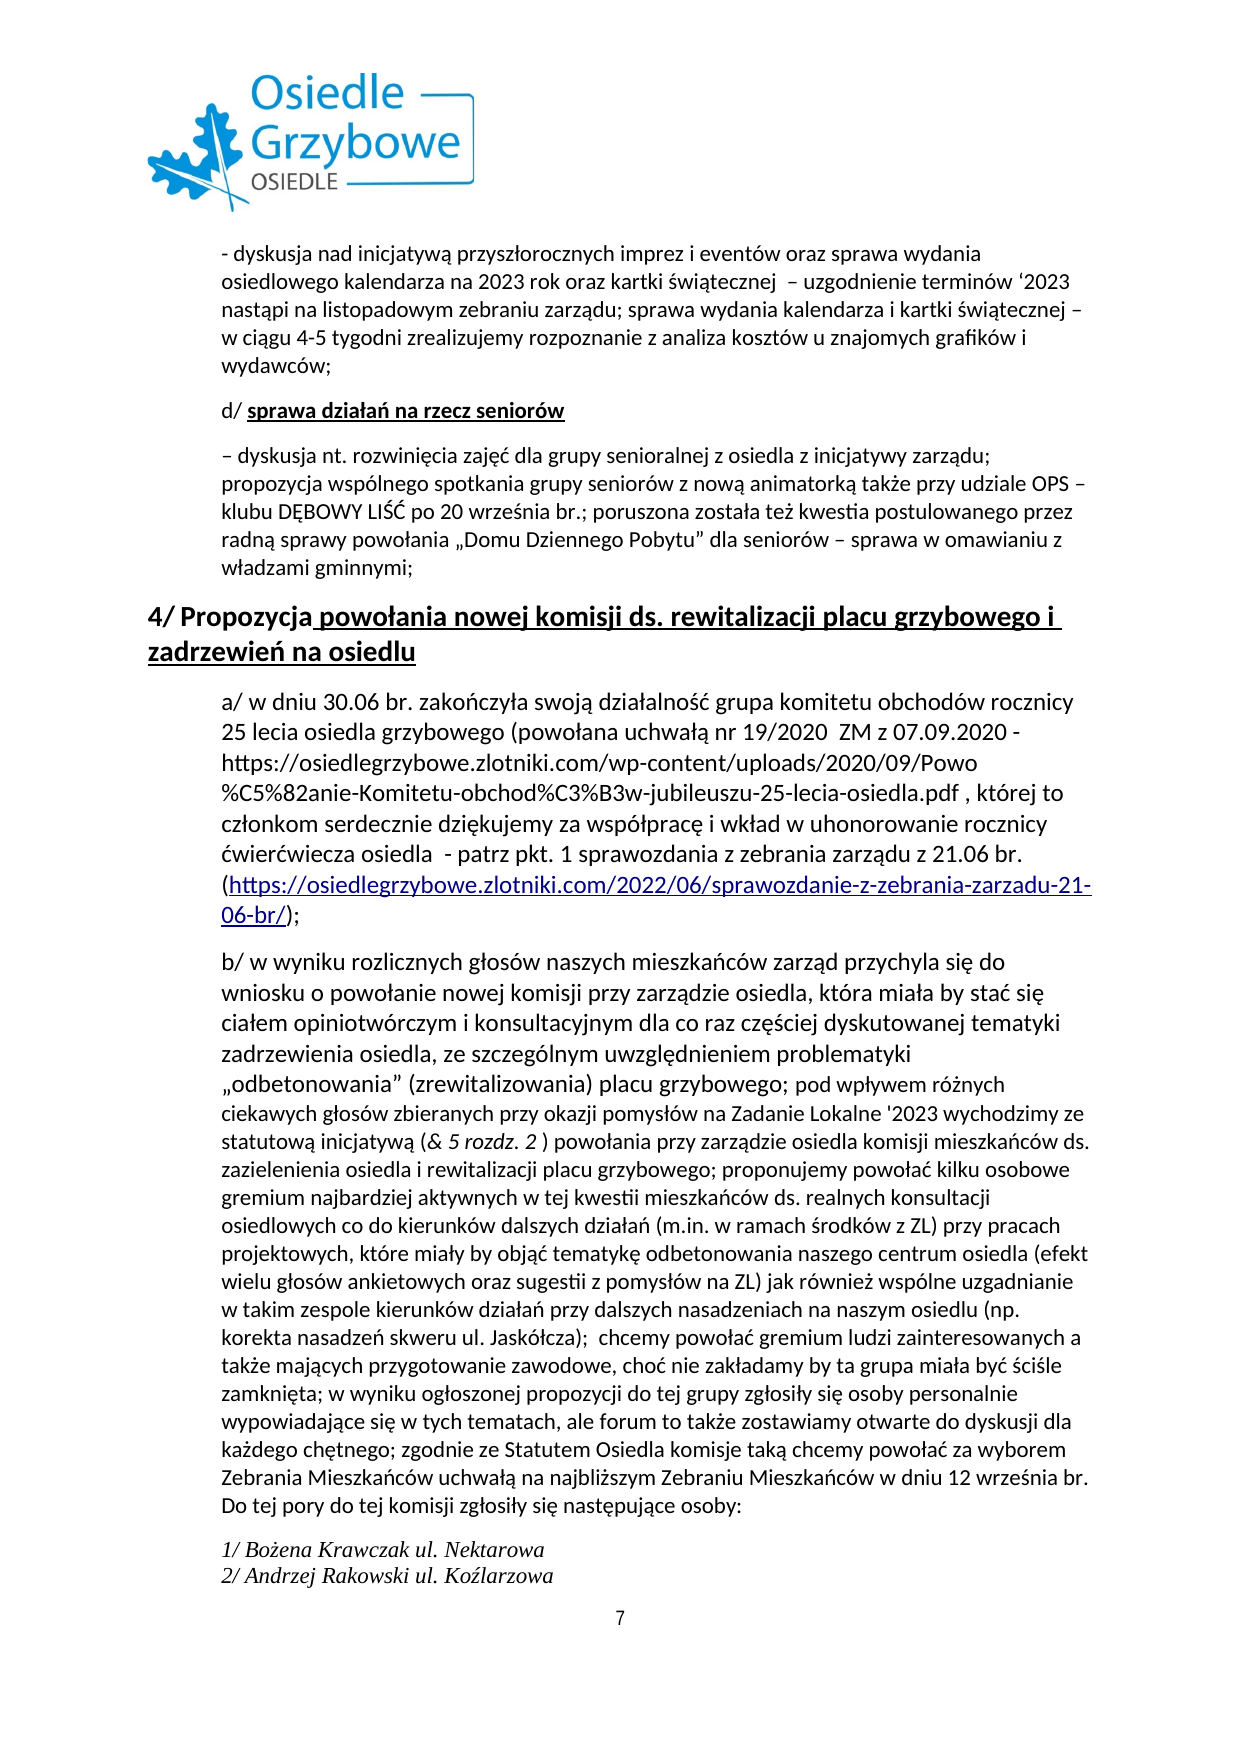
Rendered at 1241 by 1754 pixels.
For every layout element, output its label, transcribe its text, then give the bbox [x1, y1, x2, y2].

text b/ w wyniku rozlicznych głosów naszych mieszkańców zarząd przychyla się do wniosku o powołanie nowej komisji przy zarządzie osiedla, która miała by stać się ciałem opiniotwórczym i konsultacyjnym dla co raz częściej dyskutowanej tematyki zadrzewienia osiedla, ze szczególnym uwzględnieniem problematyki „odbetonowania” (zrewitalizowania) placu grzybowego; pod wpływem różnych ciekawych głosów zbieranych przy okazji pomysłów na Zadanie Lokalne '2023 wychodzimy ze statutową inicjatywą (& 5 rozdz. 2 ) powołania przy zarządzie osiedla komisji mieszkańców ds. zazielenienia osiedla i rewitalizacji placu grzybowego; proponujemy powołać kilku osobowe gremium najbardziej aktywnych w tej kwestii mieszkańców ds. realnych konsultacji osiedlowych co do kierunków dalszych działań (m.in. w ramach środków z ZL) przy pracach projektowych, które miały by objąć tematykę odbetonowania naszego centrum osiedla (efekt wielu głosów ankietowych oraz sugestii z pomysłów na ZL) jak również wspólne uzgadnianie w takim zespole kierunków działań przy dalszych nasadzeniach na naszym osiedlu (np. korekta nasadzeń skweru ul. Jaskółcza); chcemy powołać gremium ludzi zainteresowanych a także mających przygotowanie zawodowe, choć nie zakładamy by ta grupa miała być ściśle zamknięta; w wyniku ogłoszonej propozycji do tej grupy zgłosiły się osoby personalnie wypowiadające się w tych tematach, ale forum to także zostawiamy otwarte do dyskusji dla każdego chętnego; zgodnie ze Statutem Osiedla komisje taką chcemy powołać za wyborem Zebrania Mieszkańców uchwałą na najbliższym Zebraniu Mieszkańców w dniu 12 września br. Do tej pory do tej komisji zgłosiły się następujące osoby: [221, 946, 1093, 1519]
text d/ sprawa działań na rzecz seniorów [221, 396, 1093, 424]
text - dyskusja nad inicjatywą przyszłorocznych imprez i eventów oraz sprawa wydania osiedlowego kalendarza na 2023 rok oraz kartki świątecznej – uzgodnienie terminów ‘2023 nastąpi na listopadowym zebraniu zarządu; sprawa wydania kalendarza i kartki świątecznej – w ciągu 4-5 tygodni zrealizujemy rozpoznanie z analiza kosztów u znajomych grafików i wydawców; [221, 239, 1093, 379]
text 4/ Propozycja powołania nowej komisji ds. rewitalizacji placu grzybowego i zadrzewień na osiedlu [148, 598, 1093, 669]
text a/ w dniu 30.06 br. zakończyła swoją działalność grupa komitetu obchodów rocznicy 25 lecia osiedla grzybowego (powołana uchwałą nr 19/2020 ZM z 07.09.2020 - https://osiedlegrzybowe.zlotniki.com/wp-content/uploads/2020/09/Powo%C5%82anie-Komitetu-obchod%C3%B3w-jubileuszu-25-lecia-osiedla.pdf , której to członkom serdecznie dziękujemy za współpracę i wkład w uhonorowanie rocznicy ćwierćwiecza osiedla - patrz pkt. 1 sprawozdania z zebrania zarządu z 21.06 br. (https://osiedlegrzybowe.zlotniki.com/2022/06/sprawozdanie-z-zebrania-zarzadu-21-06-br/); [221, 686, 1093, 930]
text 2/ Andrzej Rakowski ul. Koźlarzowa [148, 1562, 1093, 1589]
text – dyskusja nt. rozwinięcia zajęć dla grupy senioralnej z osiedla z inicjatywy zarządu; propozycja wspólnego spotkania grupy seniorów z nową animatorką także przy udziale OPS – klubu DĘBOWY LIŚĆ po 20 września br.; poruszona została też kwestia postulowanego przez radną sprawy powołania „Domu Dziennego Pobytu” dla seniorów – sprawa w omawianiu z władzami gminnymi; [221, 441, 1093, 581]
text 1/ Bożena Krawczak ul. Nektarowa [148, 1536, 1093, 1562]
